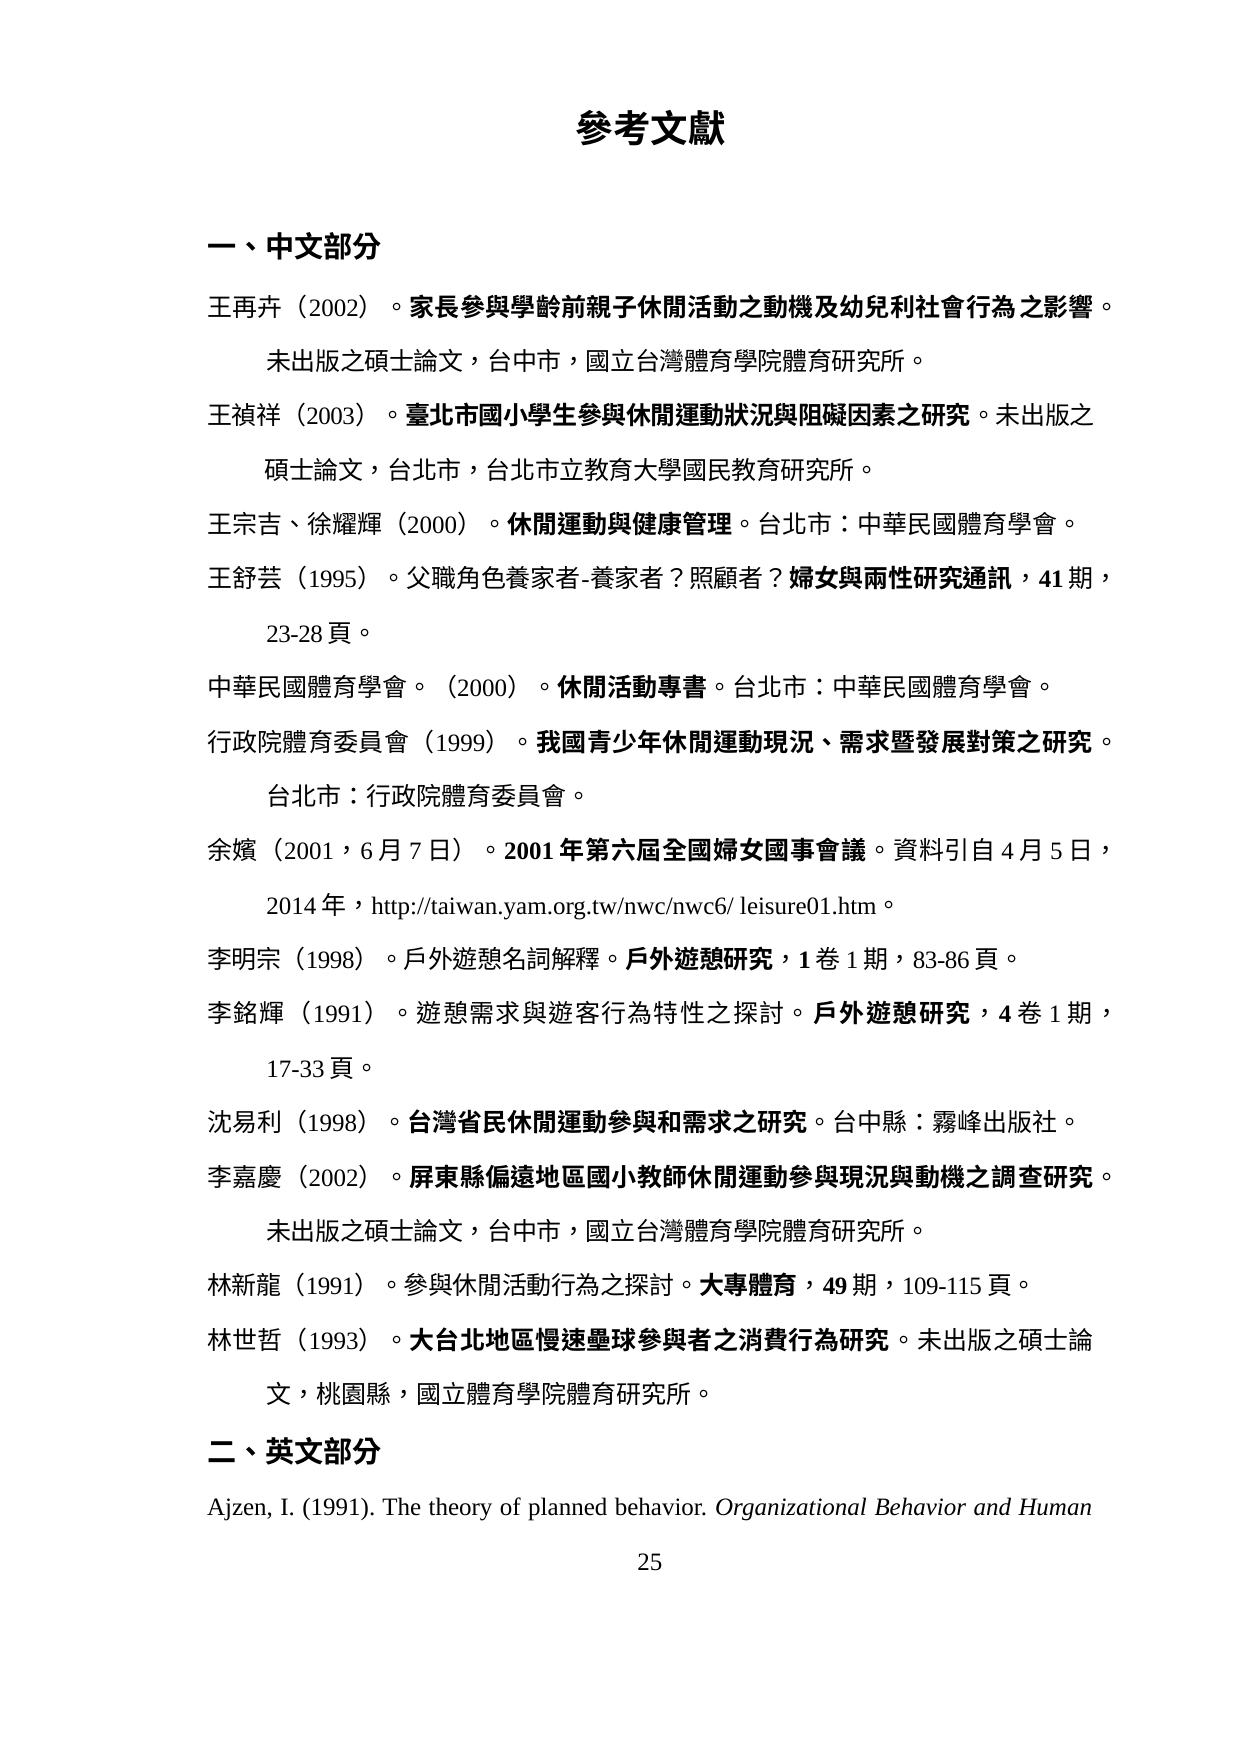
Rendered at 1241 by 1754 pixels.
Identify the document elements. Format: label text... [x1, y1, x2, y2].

text Ajzen, I. (1991). The theory of planned behavior. Organizational Behavior and Human [207, 1492, 1094, 1521]
text 一、中文部分 [207, 224, 1094, 266]
text 沈易利（1998）。台灣省民休閒運動參與和需求之研究。台中縣：霧峰出版社。 [207, 1103, 1094, 1139]
text 二、英文部分 [207, 1429, 1094, 1471]
text 李明宗（1998）。戶外遊憩名詞解釋。戶外遊憩研究，1卷1期，83-86頁。 [207, 939, 1094, 976]
text 余嬪（2001，6月7日）。2001年第六屆全國婦女國事會議。資料引自4月5日，2014年，http://taiwan.yam.org.tw/nwc/nwc6/ leisure01.htm。 [207, 831, 1094, 921]
text 行政院體育委員會（1999）。我國青少年休閒運動現況、需求暨發展對策之研究。台北市：行政院體育委員會。 [207, 722, 1094, 813]
text 參考文獻 [207, 99, 1094, 153]
text 王禎祥（2003）。臺北市國小學生參與休閒運動狀況與阻礙因素之研究。未出版之碩士論文，台北市，台北市立教育大學國民教育研究所。 [207, 396, 1094, 486]
text 林世哲（1993）。大台北地區慢速壘球參與者之消費行為研究。未出版之碩士論文，桃園縣，國立體育學院體育研究所。 [207, 1320, 1094, 1411]
text 李銘輝（1991）。遊憩需求與遊客行為特性之探討。戶外遊憩研究，4卷1期，17-33頁。 [207, 994, 1094, 1084]
text 王再卉（2002）。家長參與學齡前親子休閒活動之動機及幼兒利社會行為之影響。未出版之碩士論文，台中市，國立台灣體育學院體育研究所。 [207, 287, 1094, 378]
text 王舒芸（1995）。父職角色養家者-養家者？照顧者？婦女與兩性研究通訊，41期，23-28頁。 [207, 559, 1094, 649]
text 中華民國體育學會。（2000）。休閒活動專書。台北市：中華民國體育學會。 [207, 668, 1094, 704]
text 林新龍（1991）。參與休閒活動行為之探討。大專體育，49期，109-115頁。 [207, 1266, 1094, 1302]
text 李嘉慶（2002）。屏東縣偏遠地區國小教師休閒運動參與現況與動機之調查研究。未出版之碩士論文，台中市，國立台灣體育學院體育研究所。 [207, 1157, 1094, 1248]
text 王宗吉、徐耀輝（2000）。休閒運動與健康管理。台北市：中華民國體育學會。 [207, 504, 1094, 541]
